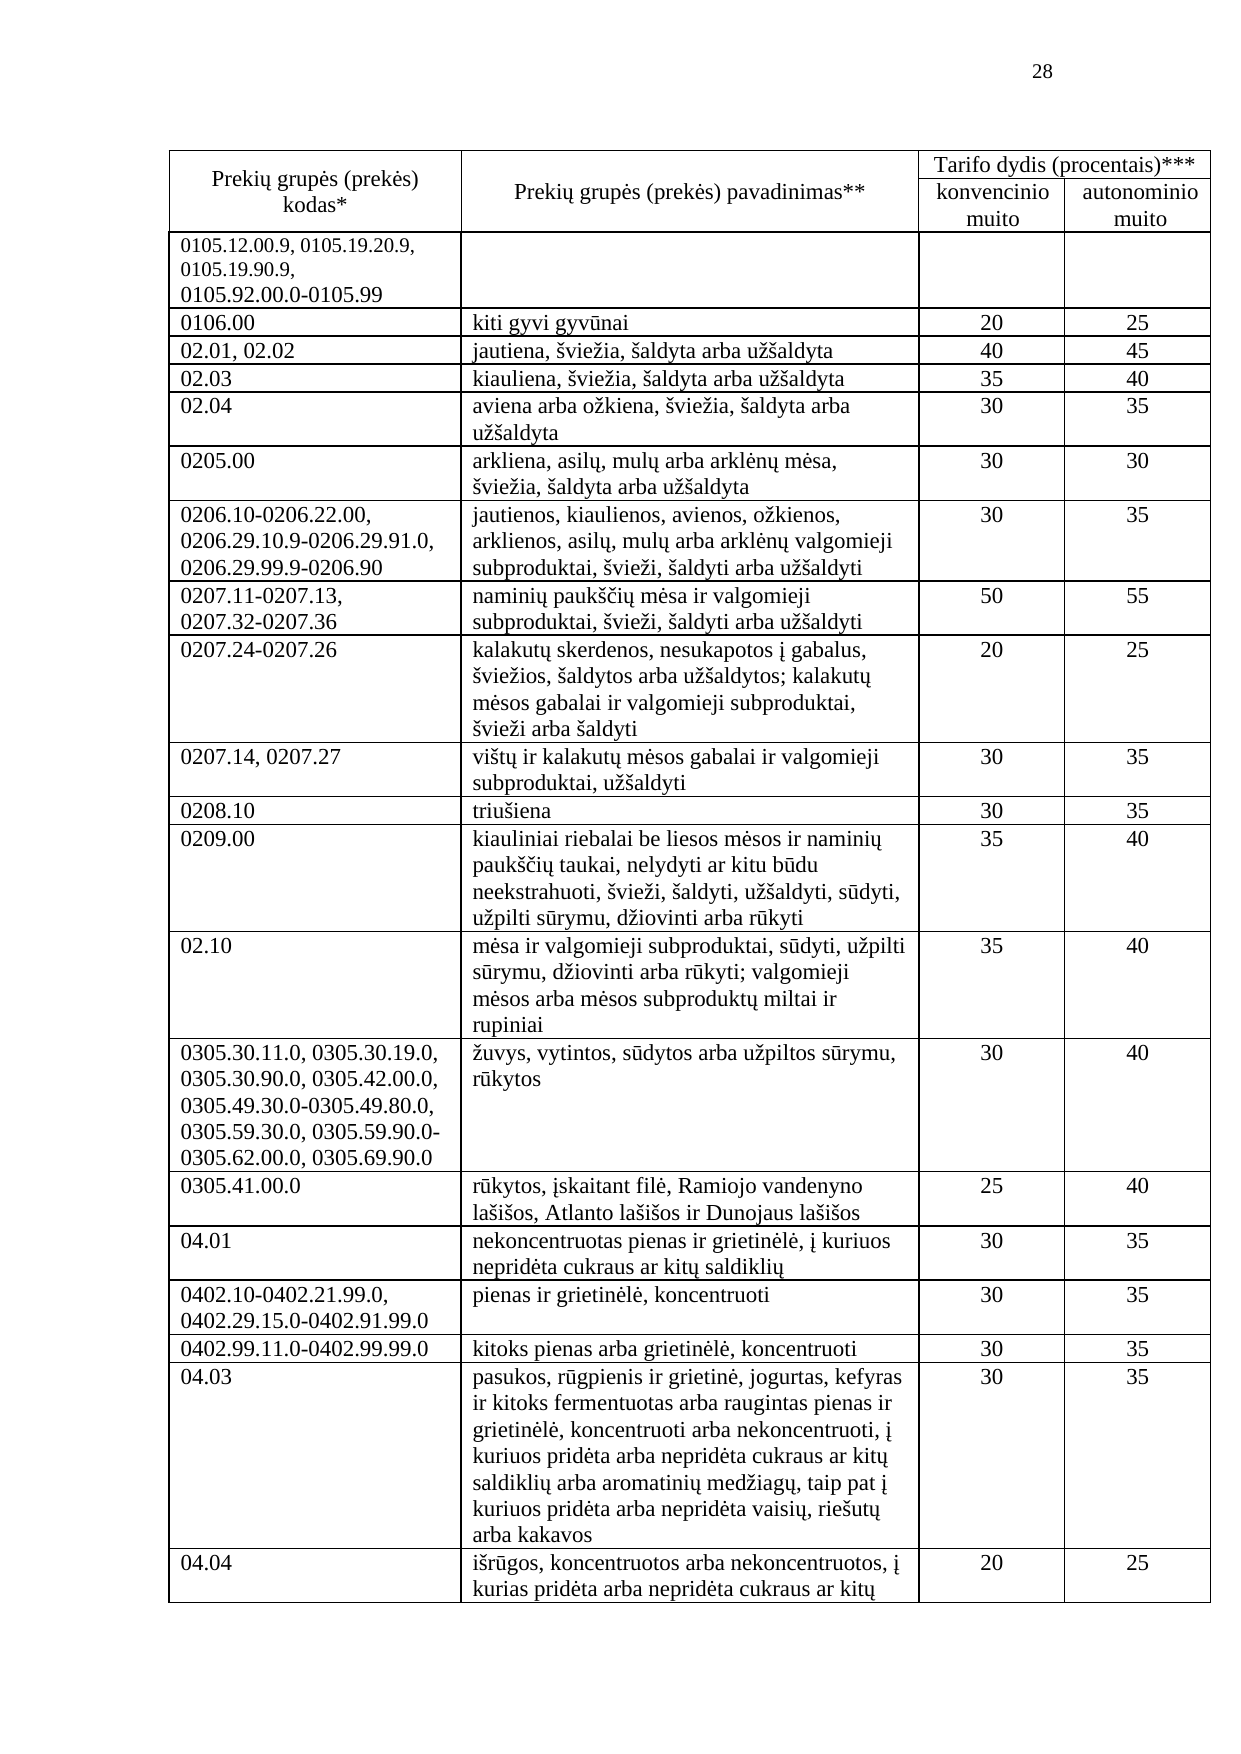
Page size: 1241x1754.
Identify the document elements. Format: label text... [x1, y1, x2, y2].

table_cell kiauliniai riebalai be liesos mėsos ir naminių paukščių taukai, nelydyti ar kitu būdu neekstrahuoti, švieži, šaldyti, užšaldyti, sūdyti, užpilti sūrymu, džiovinti arba rūkyti [462, 825, 918, 931]
table_cell kitoks pienas arba grietinėlė, koncentruoti [462, 1335, 918, 1362]
table_cell 0206.10-0206.22.00, 0206.29.10.9-0206.29.91.0, 0206.29.99.9-0206.90 [170, 501, 460, 580]
table_cell 35 [1065, 393, 1210, 445]
table_header Prekių grupės (prekės) kodas* [170, 151, 461, 231]
table_cell 35 [1065, 797, 1210, 823]
table_cell 30 [920, 447, 1064, 499]
table_cell 30 [920, 1227, 1064, 1279]
table_cell 35 [1065, 1335, 1210, 1362]
table_cell 0105.12.00.9, 0105.19.20.9, 0105.19.90.9, 0105.92.00.0-0105.99 [170, 233, 460, 307]
table_cell 02.10 [170, 932, 460, 1037]
table_cell 40 [1065, 1172, 1210, 1225]
table_cell 30 [920, 1281, 1064, 1334]
table_cell 04.04 [170, 1549, 460, 1602]
table_cell triušiena [462, 797, 918, 823]
table_cell kiauliena, šviežia, šaldyta arba užšaldyta [462, 365, 918, 391]
table_cell [1065, 233, 1210, 307]
table_cell 04.03 [170, 1363, 460, 1548]
table_cell 25 [1065, 636, 1210, 741]
table_cell 02.01, 02.02 [170, 337, 460, 363]
table_cell jautienos, kiaulienos, avienos, ožkienos, arklienos, asilų, mulų arba arklėnų valgomieji subproduktai, švieži, šaldyti arba užšaldyti [462, 501, 918, 580]
table_cell aviena arba ožkiena, šviežia, šaldyta arba užšaldyta [462, 393, 918, 445]
table_cell [462, 233, 918, 307]
table_cell 0402.10-0402.21.99.0, 0402.29.15.0-0402.91.99.0 [170, 1281, 460, 1334]
table_cell 40 [1065, 932, 1210, 1037]
table_cell 0205.00 [170, 447, 460, 499]
table_cell 04.01 [170, 1227, 460, 1279]
table_cell žuvys, vytintos, sūdytos arba užpiltos sūrymu, rūkytos [462, 1039, 918, 1171]
table_cell autonominio muito [1065, 179, 1210, 231]
table_cell konvencinio muito [919, 179, 1064, 231]
table_cell jautiena, šviežia, šaldyta arba užšaldyta [462, 337, 918, 363]
table_cell 40 [1065, 825, 1210, 931]
table_cell 30 [920, 1039, 1064, 1171]
table_cell 30 [920, 743, 1064, 796]
table_cell 35 [1065, 743, 1210, 796]
table_cell 45 [1065, 337, 1210, 363]
table_cell 20 [920, 636, 1064, 741]
table_cell 35 [920, 932, 1064, 1037]
table_cell 02.03 [170, 365, 460, 391]
table_cell 30 [920, 797, 1064, 823]
table_cell 35 [1065, 1227, 1210, 1279]
table_cell 0106.00 [170, 309, 460, 335]
table_cell naminių paukščių mėsa ir valgomieji subproduktai, švieži, šaldyti arba užšaldyti [462, 582, 918, 634]
table_cell 02.04 [170, 393, 460, 445]
table_cell vištų ir kalakutų mėsos gabalai ir valgomieji subproduktai, užšaldyti [462, 743, 918, 796]
table_header Tarifo dydis (procentais)*** [919, 151, 1210, 177]
table_cell rūkytos, įskaitant filė, Ramiojo vandenyno lašišos, Atlanto lašišos ir Dunojaus lašišos [462, 1172, 918, 1225]
table_cell 40 [1065, 365, 1210, 391]
table_cell 30 [920, 393, 1064, 445]
table_cell 35 [1065, 501, 1210, 580]
table_cell 20 [920, 309, 1064, 335]
table_cell 25 [1065, 1549, 1210, 1602]
table_cell išrūgos, koncentruotos arba nekoncentruotos, į kurias pridėta arba nepridėta cukraus ar kitų [462, 1549, 918, 1602]
table_cell kalakutų skerdenos, nesukapotos į gabalus, šviežios, šaldytos arba užšaldytos; kalakutų mėsos gabalai ir valgomieji subproduktai, švieži arba šaldyti [462, 636, 918, 741]
table_cell mėsa ir valgomieji subproduktai, sūdyti, užpilti sūrymu, džiovinti arba rūkyti; valgomieji mėsos arba mėsos subproduktų miltai ir rupiniai [462, 932, 918, 1037]
table_cell 0402.99.11.0-0402.99.99.0 [170, 1335, 460, 1362]
table_cell 30 [1065, 447, 1210, 499]
table_cell 0305.30.11.0, 0305.30.19.0, 0305.30.90.0, 0305.42.00.0, 0305.49.30.0-0305.49.80.0, 0305.59.30.0, 0305.59.90.0-0305.62.00.0, 0305.69.90.0 [170, 1039, 460, 1171]
table_cell 30 [920, 1335, 1064, 1362]
table_header Prekių grupės (prekės) pavadinimas** [462, 151, 918, 231]
table_cell pasukos, rūgpienis ir grietinė, jogurtas, kefyras ir kitoks fermentuotas arba raugintas pienas ir grietinėlė, koncentruoti arba nekoncentruoti, į kuriuos pridėta arba nepridėta cukraus ar kitų saldiklių arba aromatinių medžiagų, taip pat į kuriuos pridėta arba nepridėta vaisių, riešutų arba kakavos [462, 1363, 918, 1548]
table_cell 35 [1065, 1281, 1210, 1334]
table_cell 0207.24-0207.26 [170, 636, 460, 741]
table_cell 35 [920, 365, 1064, 391]
table_cell 35 [1065, 1363, 1210, 1548]
table_cell 40 [920, 337, 1064, 363]
table_cell 0305.41.00.0 [170, 1172, 460, 1225]
table_cell 0209.00 [170, 825, 460, 931]
table_cell 35 [920, 825, 1064, 931]
table_cell 0208.10 [170, 797, 460, 823]
table_cell 50 [920, 582, 1064, 634]
table_cell kiti gyvi gyvūnai [462, 309, 918, 335]
table_cell 30 [920, 1363, 1064, 1548]
table_cell pienas ir grietinėlė, koncentruoti [462, 1281, 918, 1334]
table_cell 55 [1065, 582, 1210, 634]
table_cell 25 [920, 1172, 1064, 1225]
table_cell 30 [920, 501, 1064, 580]
table_cell [920, 233, 1064, 307]
table_cell arkliena, asilų, mulų arba arklėnų mėsa, šviežia, šaldyta arba užšaldyta [462, 447, 918, 499]
table_cell 0207.14, 0207.27 [170, 743, 460, 796]
table_cell 0207.11-0207.13, 0207.32-0207.36 [170, 582, 460, 634]
table_cell nekoncentruotas pienas ir grietinėlė, į kuriuos nepridėta cukraus ar kitų saldiklių [462, 1227, 918, 1279]
table_cell 20 [920, 1549, 1064, 1602]
table_cell 40 [1065, 1039, 1210, 1171]
table_cell 25 [1065, 309, 1210, 335]
